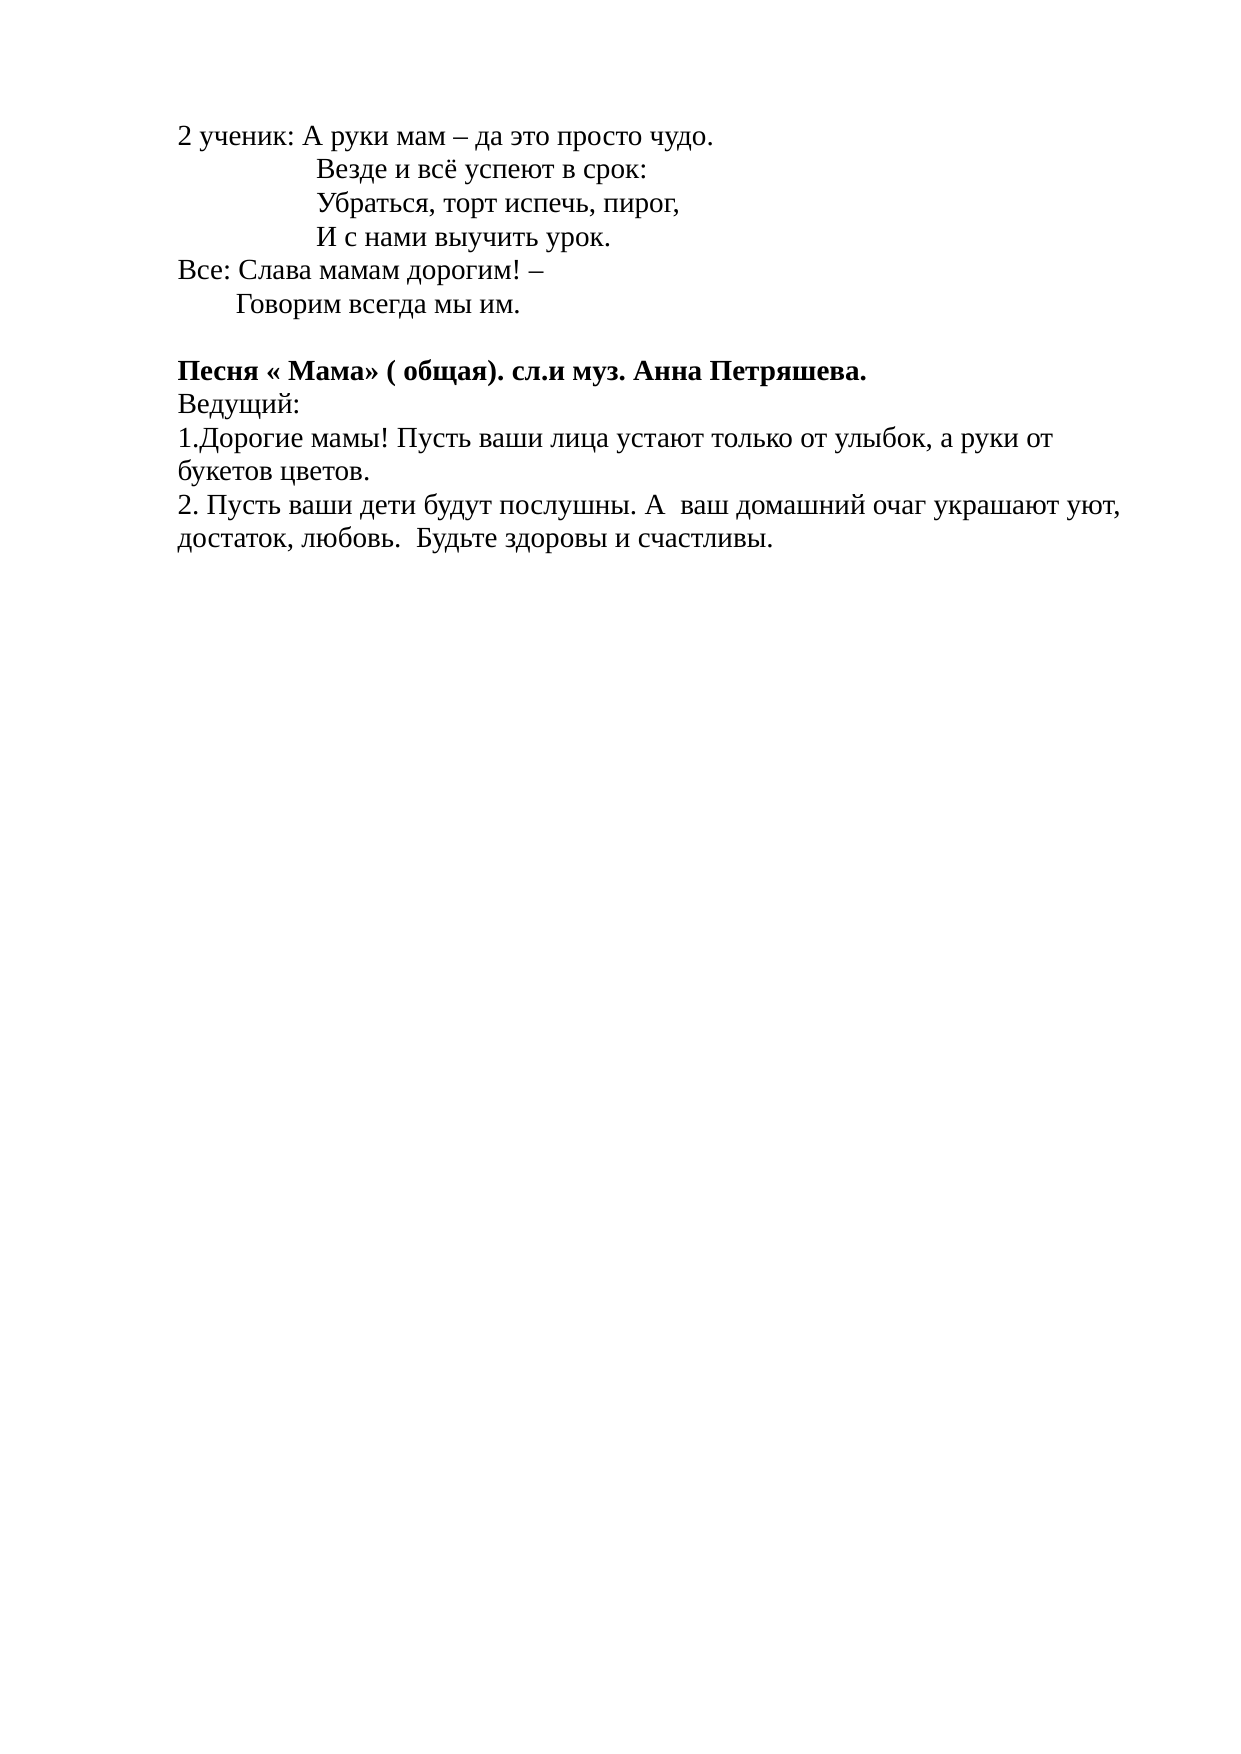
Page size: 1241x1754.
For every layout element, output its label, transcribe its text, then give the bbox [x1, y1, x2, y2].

text Говорим всегда мы им. [177, 286, 1152, 319]
text И с нами выучить урок. [177, 219, 1152, 252]
text 2. Пусть ваши дети будут послушны. А ваш домашний очаг украшают уют, достаток, любовь. Будьте здоровы и счастливы. [177, 487, 1152, 554]
text Убраться, торт испечь, пирог, [177, 185, 1152, 219]
text 2 ученик: А руки мам – да это просто чудо. [177, 118, 1152, 152]
text 1.Дорогие мамы! Пусть ваши лица устают только от улыбок, а руки от букетов цветов. [177, 420, 1152, 487]
text Все: Слава мамам дорогим! – [177, 252, 1152, 286]
text Ведущий: [177, 386, 1152, 420]
text Везде и всё успеют в срок: [177, 152, 1152, 185]
text Песня « Мама» ( общая). сл.и муз. Анна Петряшева. [177, 353, 1152, 386]
